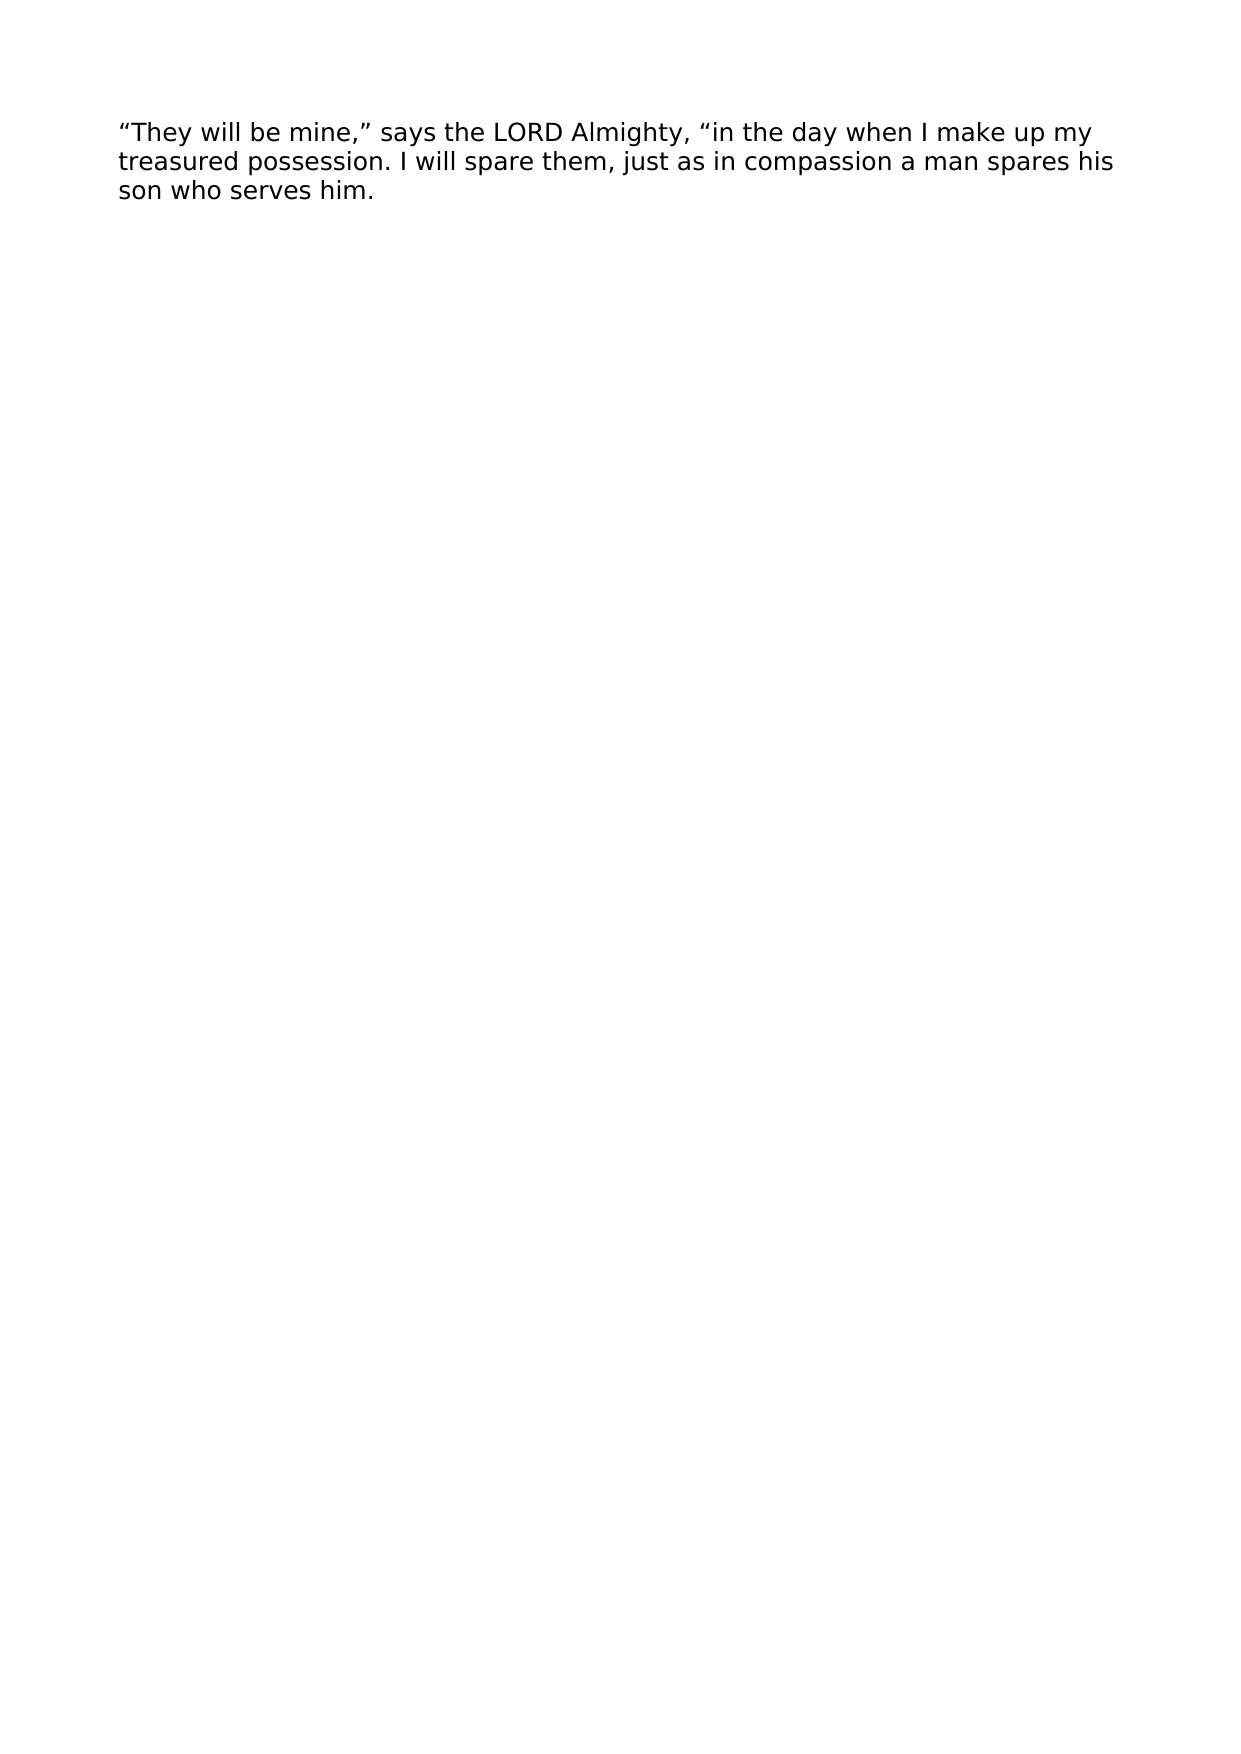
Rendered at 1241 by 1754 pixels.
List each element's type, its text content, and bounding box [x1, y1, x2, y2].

text “They will be mine,” says the LORD Almighty, “in the day when I make up my treasured possession. I will spare them, just as in compassion a man spares his son who serves him. [118, 118, 1122, 206]
